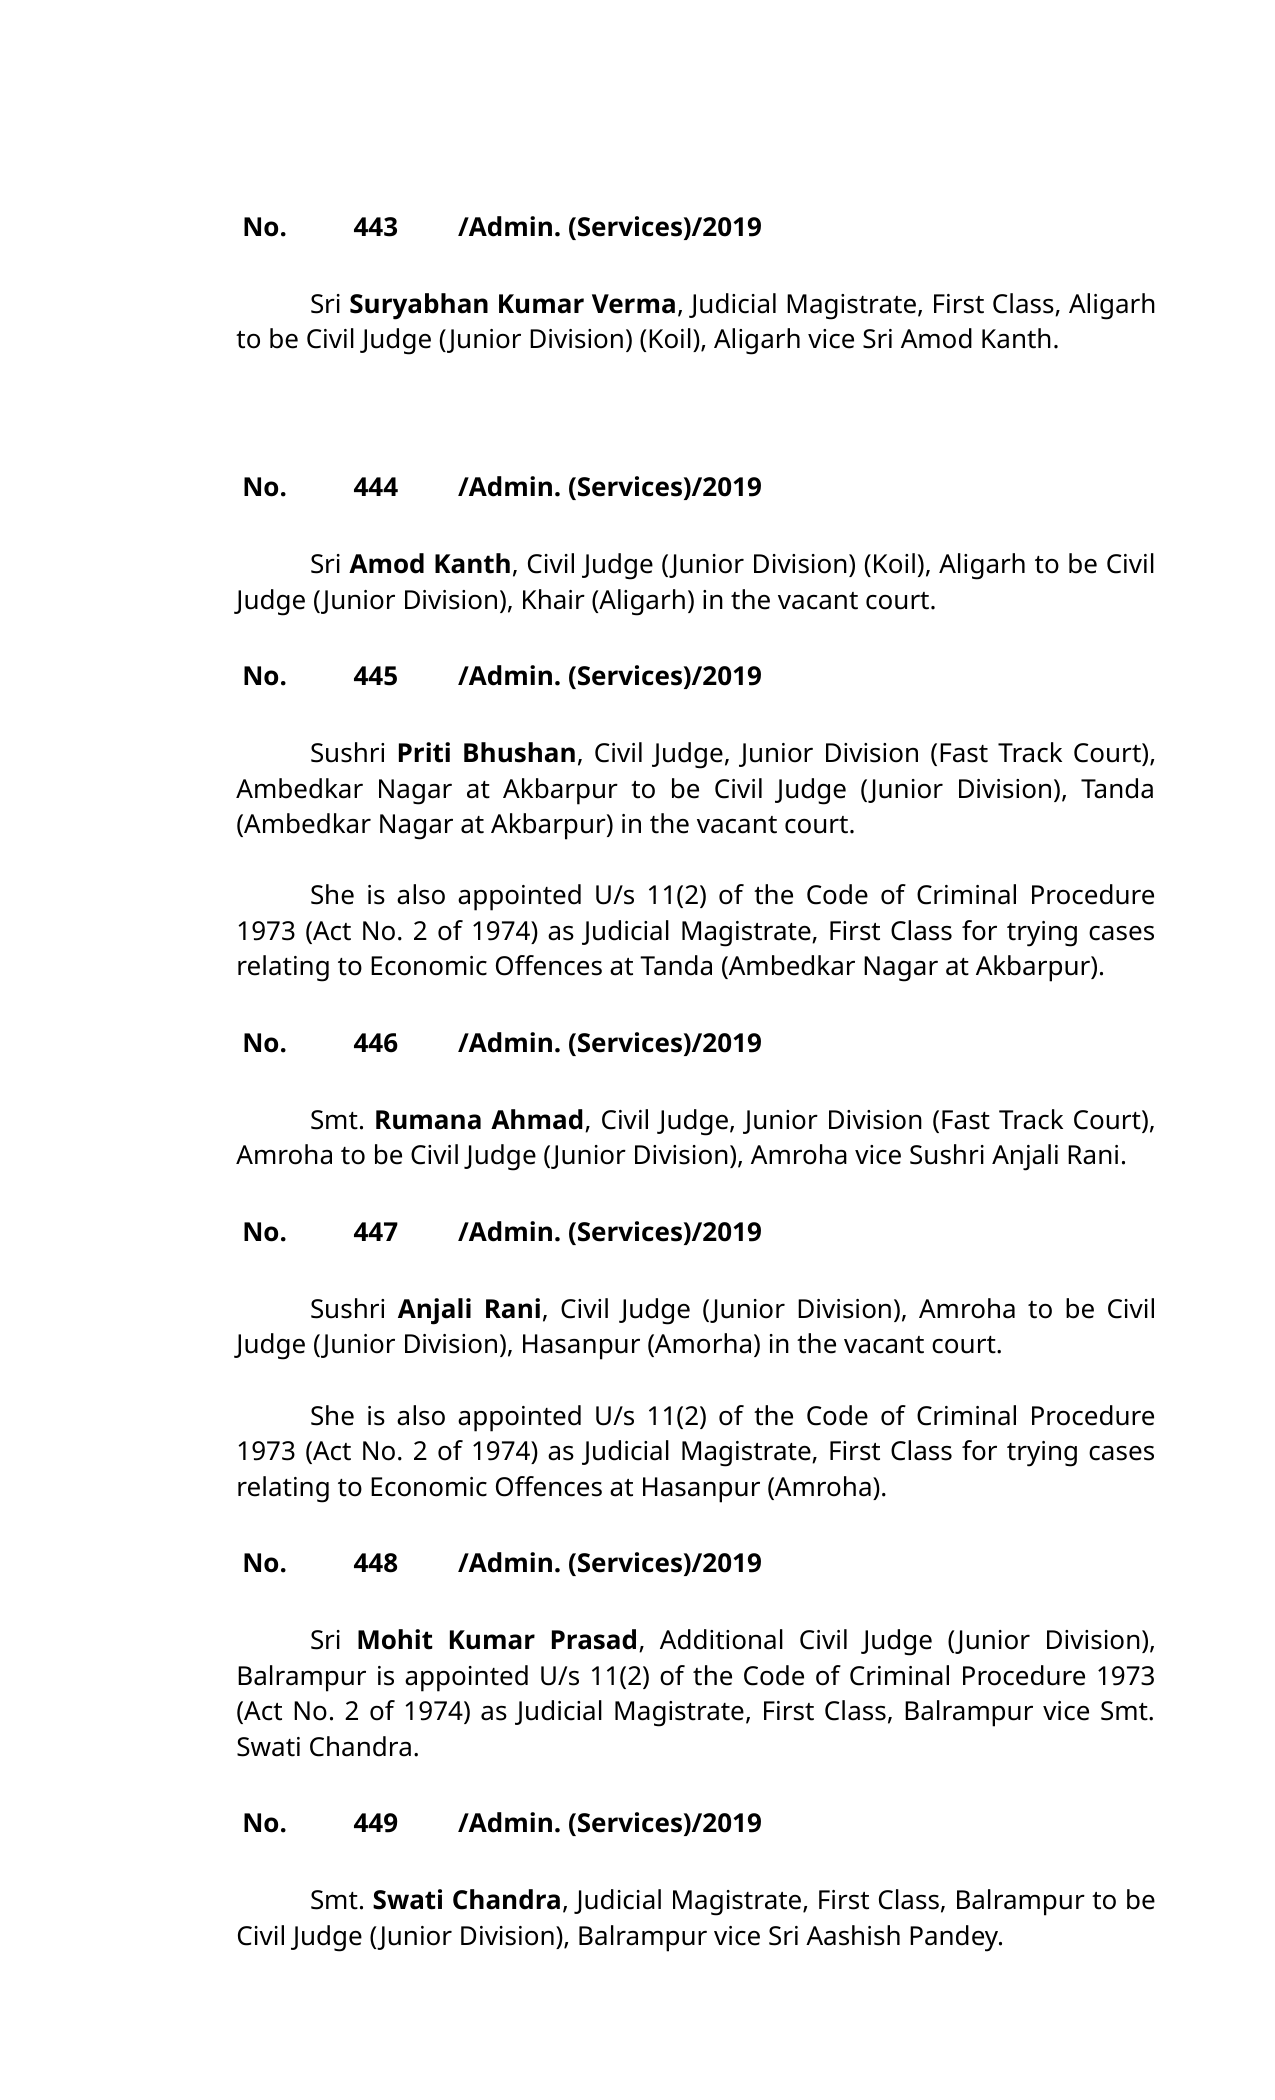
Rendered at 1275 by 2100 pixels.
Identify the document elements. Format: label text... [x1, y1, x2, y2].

table_header /Admin. (Services)/2019 [452, 1208, 795, 1255]
table_header /Admin. (Services)/2019 [452, 652, 795, 699]
text She is also appointed U/s 11(2) of the Code of Criminal Procedure 1973 (Act No. 2 of 1974) as Judicial Magistrate, First Class for trying cases relating to Economic Offences at Tanda (Ambedkar Nagar at Akbarpur). [236, 877, 1157, 983]
text Smt. Swati Chandra, Judicial Magistrate, First Class, Balrampur to be Civil Judge (Junior Division), Balrampur vice Sri Aashish Pandey. [236, 1882, 1157, 1953]
table_header No. [236, 463, 310, 510]
table_header /Admin. (Services)/2019 [452, 1539, 795, 1586]
table_header [310, 1799, 452, 1846]
table_header No. [236, 1208, 310, 1255]
text Sri Mohit Kumar Prasad, Additional Civil Judge (Junior Division), Balrampur is appointed U/s 11(2) of the Code of Criminal Procedure 1973 (Act No. 2 of 1974) as Judicial Magistrate, First Class, Balrampur vice Smt. Swati Chandra. [236, 1622, 1157, 1764]
table_header [310, 1208, 452, 1255]
table_header /Admin. (Services)/2019 [452, 203, 795, 250]
text Sri Suryabhan Kumar Verma, Judicial Magistrate, First Class, Aligarh to be Civil Judge (Junior Division) (Koil), Aligarh vice Sri Amod Kanth. [236, 286, 1157, 357]
table_header [310, 652, 452, 699]
text Smt. Rumana Ahmad, Civil Judge, Junior Division (Fast Track Court), Amroha to be Civil Judge (Junior Division), Amroha vice Sushri Anjali Rani. [236, 1101, 1157, 1172]
table_header No. [236, 652, 310, 699]
table_header No. [236, 1019, 310, 1066]
table_header /Admin. (Services)/2019 [452, 1799, 795, 1846]
text She is also appointed U/s 11(2) of the Code of Criminal Procedure 1973 (Act No. 2 of 1974) as Judicial Magistrate, First Class for trying cases relating to Economic Offences at Hasanpur (Amroha). [236, 1397, 1157, 1504]
table_header /Admin. (Services)/2019 [452, 463, 795, 510]
text Sushri Anjali Rani, Civil Judge (Junior Division), Amroha to be Civil Judge (Junior Division), Hasanpur (Amorha) in the vacant court. [236, 1291, 1157, 1362]
table_header [310, 463, 452, 510]
table_header No. [236, 1539, 310, 1586]
table_header No. [236, 1799, 310, 1846]
table_header No. [236, 203, 310, 250]
table_header [310, 203, 452, 250]
text Sri Amod Kanth, Civil Judge (Junior Division) (Koil), Aligarh to be Civil Judge (Junior Division), Khair (Aligarh) in the vacant court. [236, 546, 1157, 617]
table_header [310, 1539, 452, 1586]
table_header /Admin. (Services)/2019 [452, 1019, 795, 1066]
table_header [310, 1019, 452, 1066]
text Sushri Priti Bhushan, Civil Judge, Junior Division (Fast Track Court), Ambedkar Nagar at Akbarpur to be Civil Judge (Junior Division), Tanda (Ambedkar Nagar at Akbarpur) in the vacant court. [236, 735, 1157, 841]
